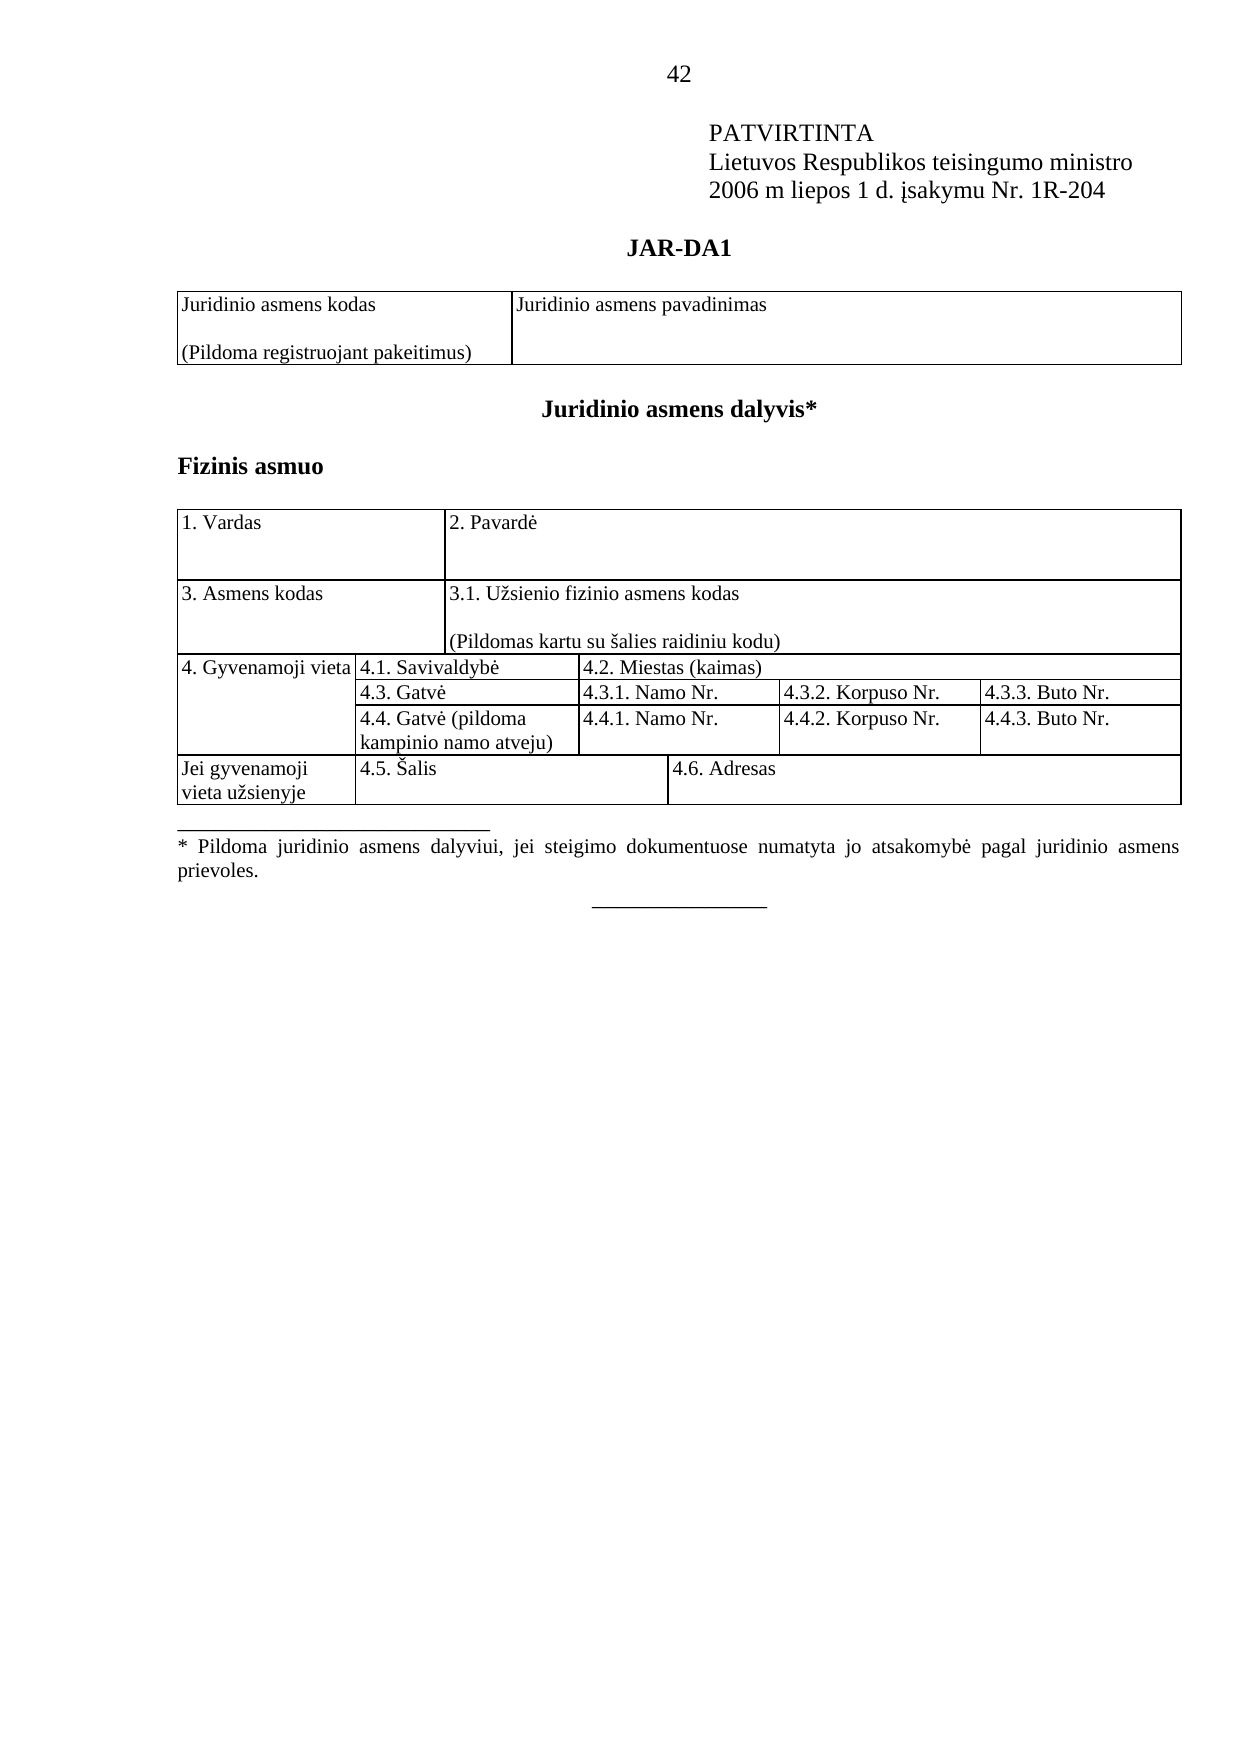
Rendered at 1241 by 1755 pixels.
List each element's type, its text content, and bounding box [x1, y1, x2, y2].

table_cell 4.4.3. Buto Nr. [981, 706, 1180, 754]
table_cell 4. Gyvenamoji vieta [178, 655, 355, 754]
text Lietuvos Respublikos teisingumo ministro [177, 147, 1181, 176]
table_cell 3. Asmens kodas [178, 581, 444, 653]
text 2006 m liepos 1 d. įsakymu Nr. 1R-204 [177, 176, 1181, 204]
text _________________________ [177, 805, 1181, 834]
text ______________ [177, 882, 1181, 911]
table_header Juridinio asmens pavadinimas [513, 292, 1181, 364]
table_header 1. Vardas [178, 510, 444, 579]
table_cell 4.5. Šalis [356, 756, 667, 804]
text Juridinio asmens dalyvis* [177, 394, 1181, 422]
text Fizinis asmuo [177, 451, 1181, 480]
table_cell 4.4.1. Namo Nr. [580, 706, 779, 754]
table_header 2. Pavardė [446, 510, 1180, 579]
table_cell 4.6. Adresas [669, 756, 1180, 804]
text PATVIRTINTA [709, 118, 1181, 147]
table_header JAR-DA1 [177, 233, 1181, 262]
text * Pildoma juridinio asmens dalyviui, jei steigimo dokumentuose numatyta jo atsakomybė pagal juridinio asmens prievoles. [177, 834, 1181, 882]
table_cell 4.4.2. Korpuso Nr. [780, 706, 980, 754]
